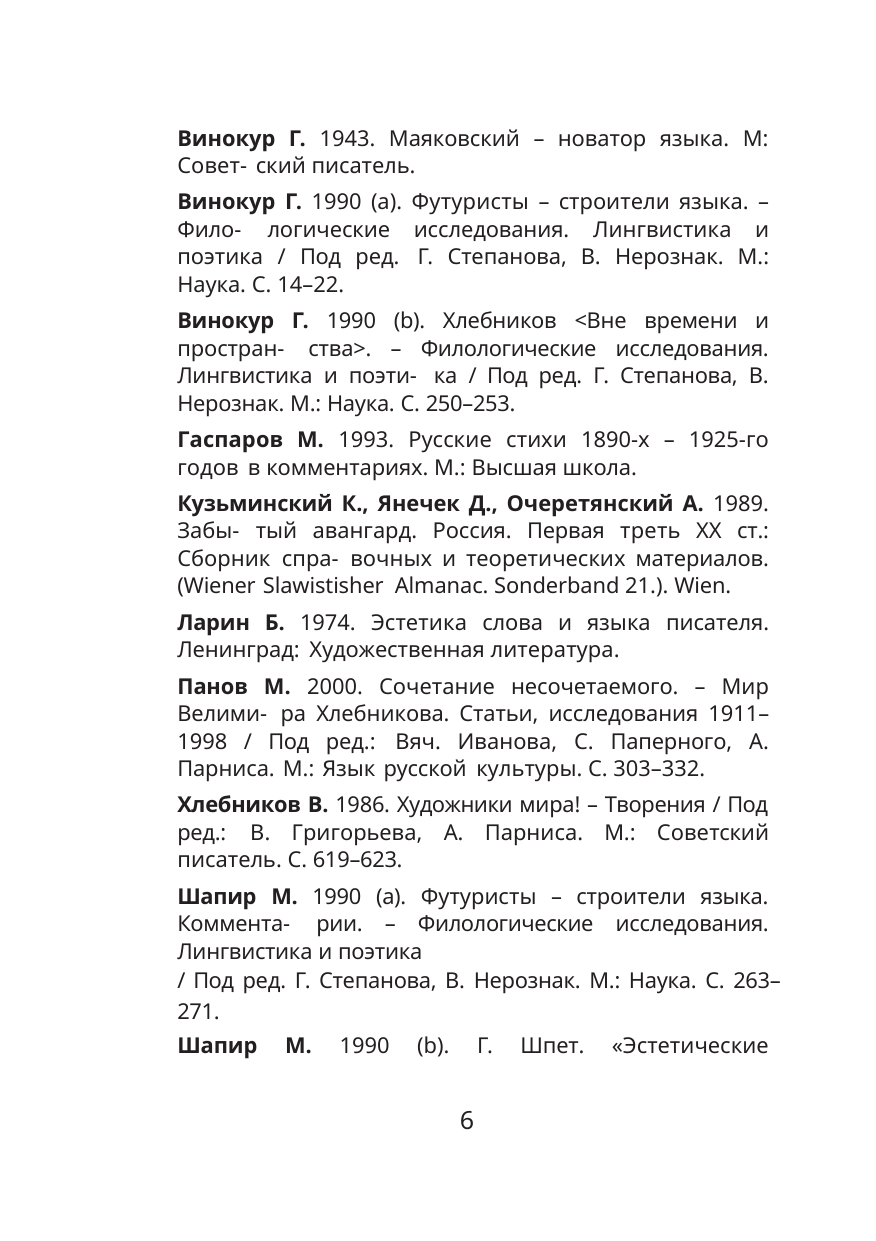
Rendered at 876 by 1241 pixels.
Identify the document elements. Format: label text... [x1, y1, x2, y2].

text Панoв М. 2000. Сочетание несочетаемого. – Мир Велими- ра Хлебникова. Статьи, исследования 1911–1998 / Под ред.: Вяч. Иванова, С. Паперного, А. Парниса. М.: Язык русской культуры. С. 303–332. [177, 672, 769, 782]
text Винокур Г. 1943. Маяковский – новатор языка. М: Совет- ский писатель. [177, 124, 769, 179]
text Винокур Г. 1990 (b). Хлебников <Вне времени и простран- ства>. – Филологические исследования. Лингвистика и поэти- ка / Под ред. Г. Степанова, В. Нерознак. М.: Наука. С. 250–253. [177, 307, 769, 417]
text Хлебников В. 1986. Художники мира! – Творения / Под ред.: В. Григорьева, А. Парниса. М.: Советский писатель. С. 619–623. [177, 791, 769, 873]
text Кузьминский К., Янечек Д., Очеретянский А. 1989. Забы- тый авангард. Россия. Первая треть ХХ ст.: Сборник спра- вочных и теоретических материалов. (Wiener Slawistisher Almanac. Sonderband 21.). Wien. [177, 489, 769, 599]
text Гаспаров М. 1993. Русские стихи 1890-х – 1925-го годов в комментариях. М.: Высшая школа. [177, 426, 769, 481]
text Шапир М. 1990 (b). Г. Шпет. «Эстетические [177, 1031, 769, 1059]
text Винокур Г. 1990 (a). Футуристы – строители языка. – Фило- логические исследования. Лингвистика и поэтика / Под ред. Г. Степанова, В. Нерознак. М.: Наука. С. 14–22. [177, 188, 769, 298]
text Ларин Б. 1974. Эстетика слова и языка писателя. Ленинград: Xудожественная литература. [177, 608, 769, 663]
text / Под ред. Г. Степанова, В. Нерознак. М.: Наука. С. 263–271. [177, 965, 781, 1025]
text Шапир М. 1990 (a). Футуристы – строители языка. Коммента- рии. – Филологические исследования. Лингвистика и поэтика [177, 882, 769, 965]
